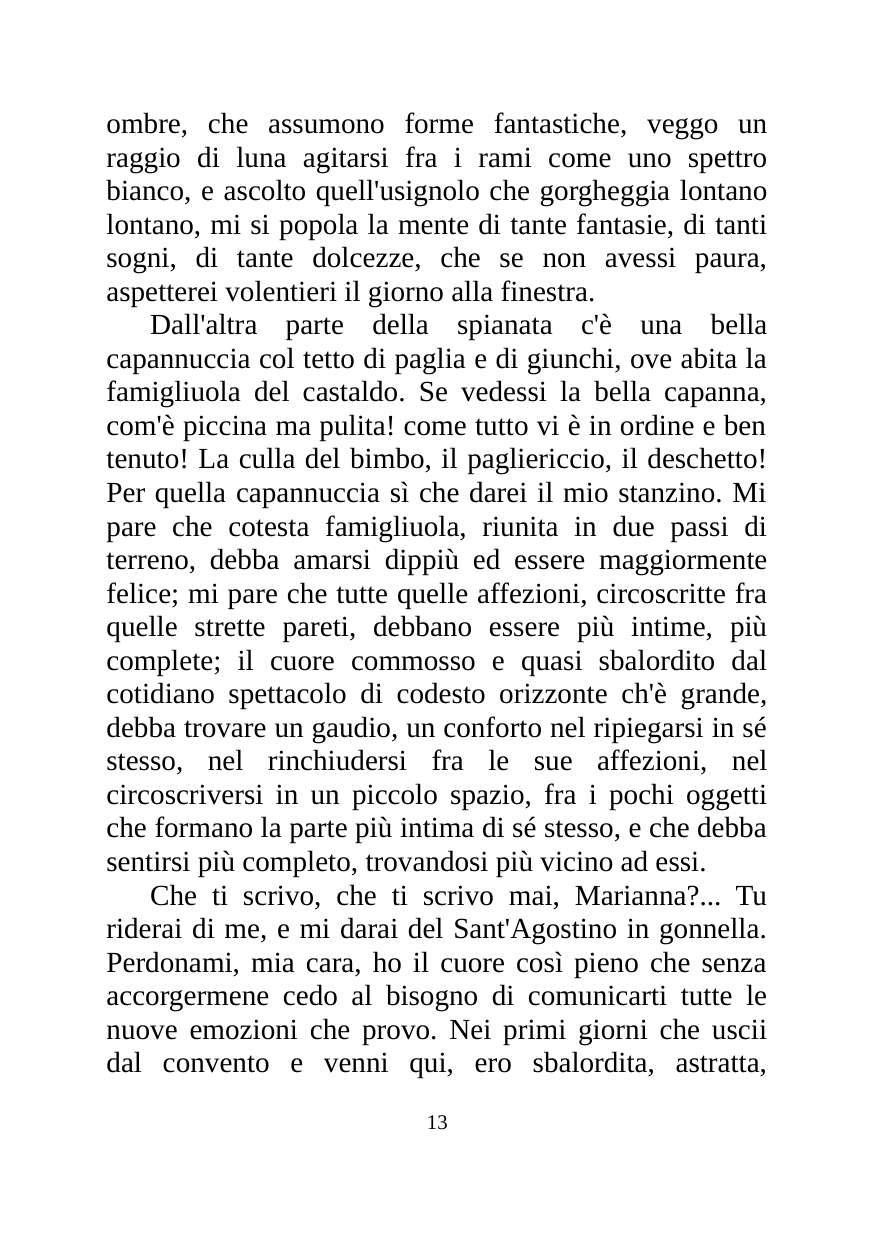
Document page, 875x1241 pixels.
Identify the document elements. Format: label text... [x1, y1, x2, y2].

text Che ti scrivo, che ti scrivo mai, Marianna?... Tu riderai di me, e mi darai del Sant'Agostino in gonnella. Perdonami, mia cara, ho il cuore così pieno che senza accorgermene cedo al bisogno di comunicarti tutte le nuove emozioni che provo. Nei primi giorni che uscii dal convento e venni qui, ero sbalordita, astratta, [106, 878, 768, 1079]
text Dall'altra parte della spianata c'è una bella capannuccia col tetto di paglia e di giunchi, ove abita la famigliuola del castaldo. Se vedessi la bella capanna, com'è piccina ma pulita! come tutto vi è in ordine e ben tenuto! La culla del bimbo, il pagliericcio, il deschetto! Per quella capannuccia sì che darei il mio stanzino. Mi pare che cotesta famigliuola, riunita in due passi di terreno, debba amarsi dippiù ed essere maggiormente felice; mi pare che tutte quelle affezioni, circoscritte fra quelle strette pareti, debbano essere più intime, più complete; il cuore commosso e quasi sbalordito dal cotidiano spettacolo di codesto orizzonte ch'è grande, debba trovare un gaudio, un conforto nel ripiegarsi in sé stesso, nel rinchiudersi fra le sue affezioni, nel circoscriversi in un piccolo spazio, fra i pochi oggetti che formano la parte più intima di sé stesso, e che debba sentirsi più completo, trovandosi più vicino ad essi. [106, 307, 768, 878]
text ombre, che assumono forme fantastiche, veggo un raggio di luna agitarsi fra i rami come uno spettro bianco, e ascolto quell'usignolo che gorgheggia lontano lontano, mi si popola la mente di tante fantasie, di tanti sogni, di tante dolcezze, che se non avessi paura, aspetterei volentieri il giorno alla finestra. [106, 106, 768, 307]
